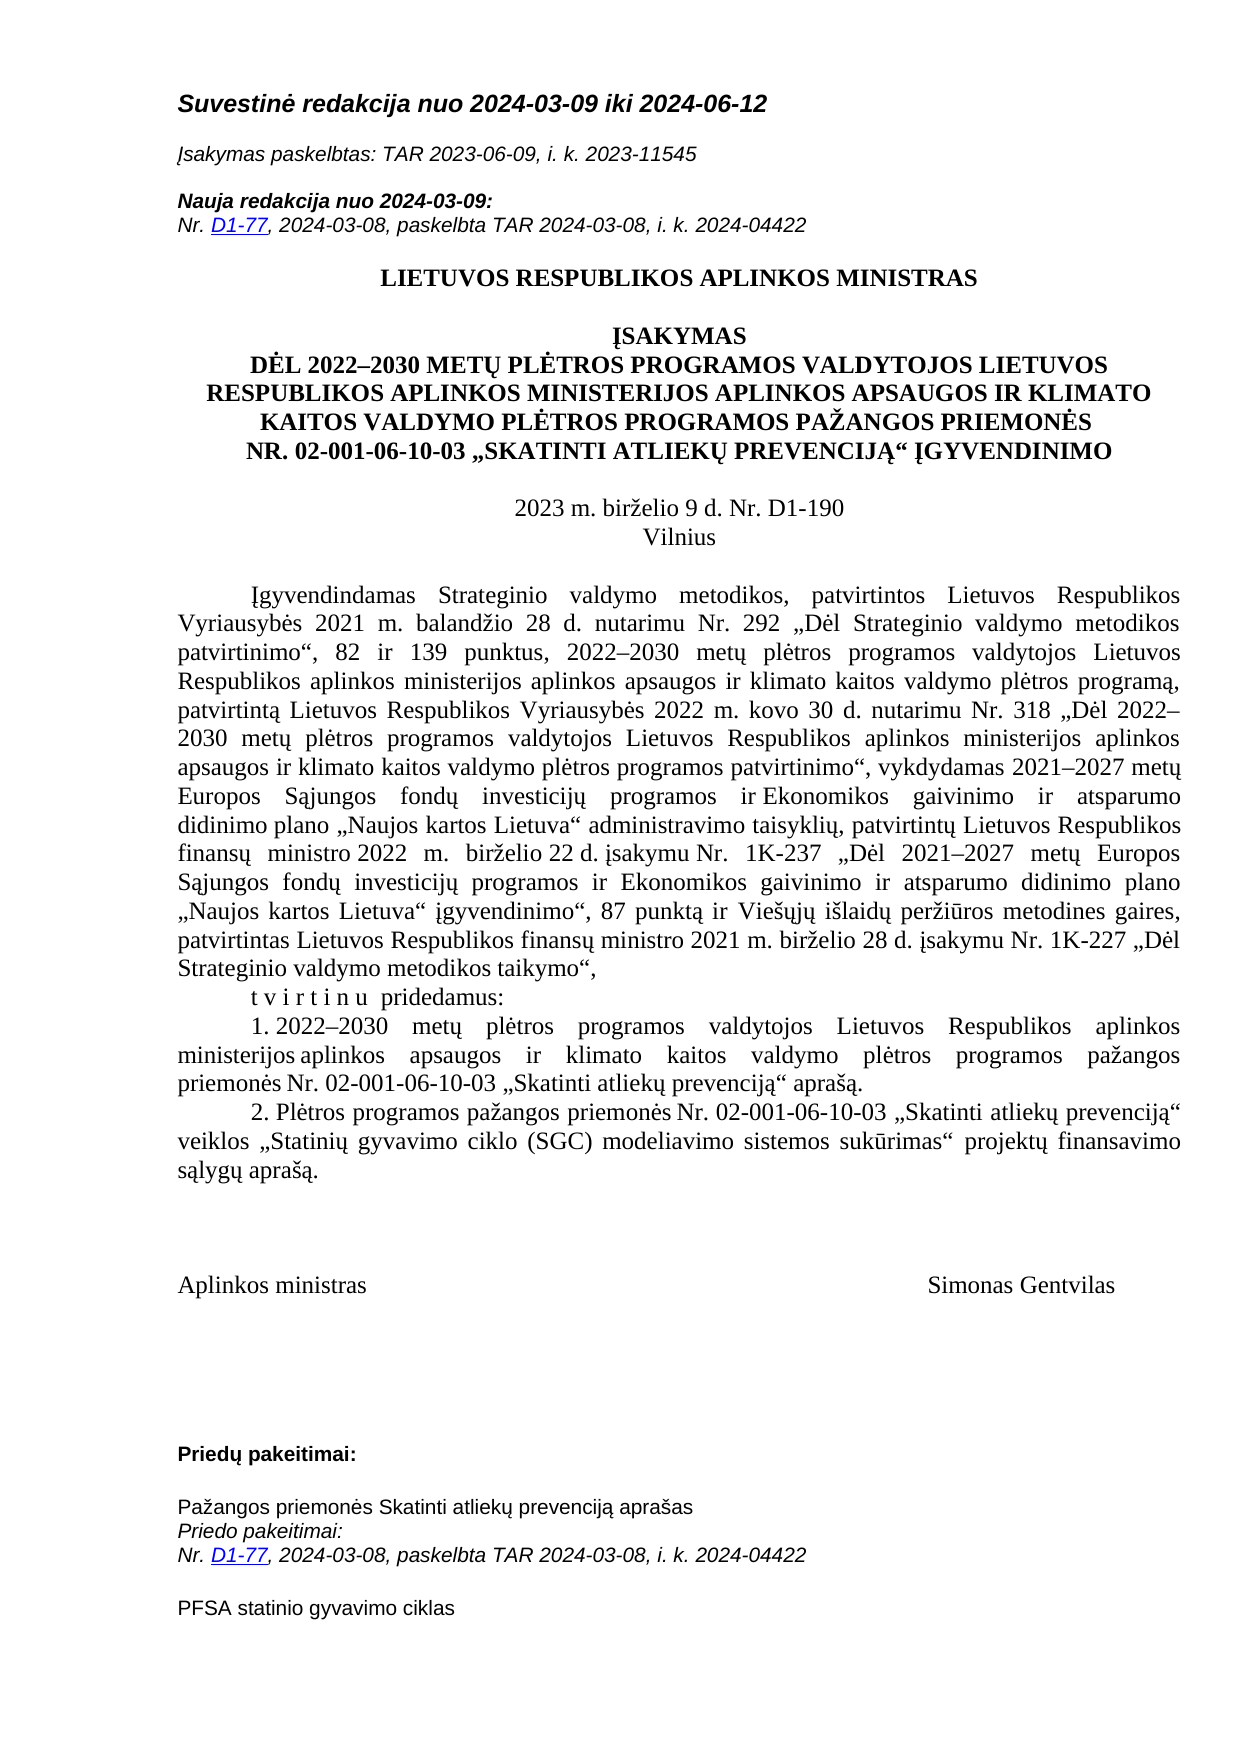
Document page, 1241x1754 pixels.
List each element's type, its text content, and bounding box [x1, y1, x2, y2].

text NR. 02-001-06-10-03 „SKATINTI ATLIEKŲ PREVENCIJĄ“ ĮGYVENDINIMO [177, 436, 1181, 465]
text tvirtinu pridedamus: [177, 982, 1181, 1011]
text PFSA statinio gyvavimo ciklas [177, 1596, 1181, 1619]
text LIETUVOS RESPUBLIKOS APLINKOS MINISTRAS [177, 263, 1181, 292]
text 2023 m. birželio 9 d. Nr. D1-190 [177, 493, 1181, 522]
text Nauja redakcija nuo 2024-03-09: [177, 189, 1181, 213]
text 2. Plėtros programos pažangos priemonės Nr. 02-001-06-10-03 „Skatinti atliekų prevenciją“ veiklos „Statinių gyvavimo ciklo (SGC) modeliavimo sistemos sukūrimas“ projektų finansavimo sąlygų aprašą. [177, 1097, 1181, 1183]
text Įsakymas paskelbtas: TAR 2023-06-09, i. k. 2023-11545 [177, 141, 1181, 165]
text Įgyvendindamas Strateginio valdymo metodikos, patvirtintos Lietuvos Respublikos Vyriausybės 2021 m. balandžio 28 d. nutarimu Nr. 292 „Dėl Strateginio valdymo metodikos patvirtinimo“, 82 ir 139 punktus, 2022–2030 metų plėtros programos valdytojos Lietuvos Respublikos aplinkos ministerijos aplinkos apsaugos ir klimato kaitos valdymo plėtros programą, patvirtintą Lietuvos Respublikos Vyriausybės 2022 m. kovo 30 d. nutarimu Nr. 318 „Dėl 2022–2030 metų plėtros programos valdytojos Lietuvos Respublikos aplinkos ministerijos aplinkos apsaugos ir klimato kaitos valdymo plėtros programos patvirtinimo“, vykdydamas 2021–2027 metų Europos Sąjungos fondų investicijų programos ir Ekonomikos gaivinimo ir atsparumo didinimo plano „Naujos kartos Lietuva“ administravimo taisyklių, patvirtintų Lietuvos Respublikos finansų ministro 2022 m. birželio 22 d. įsakymu Nr. 1K-237 „Dėl 2021–2027 metų Europos Sąjungos fondų investicijų programos ir Ekonomikos gaivinimo ir atsparumo didinimo plano „Naujos kartos Lietuva“ įgyvendinimo“, 87 punktą ir Viešųjų išlaidų peržiūros metodines gaires, patvirtintas Lietuvos Respublikos finansų ministro 2021 m. birželio 28 d. įsakymu Nr. 1K-227 „Dėl Strateginio valdymo metodikos taikymo“, [177, 580, 1181, 982]
text Priedų pakeitimai: [177, 1442, 1181, 1466]
text DĖL 2022–2030 METŲ PLĖTROS PROGRAMOS VALDYTOJOS LIETUVOS RESPUBLIKOS APLINKOS MINISTERIJOS APLINKOS APSAUGOS IR KLIMATO KAITOS VALDYMO PLĖTROS PROGRAMOS PAŽANGOS PRIEMONĖS [177, 350, 1181, 436]
text Vilnius [177, 522, 1181, 551]
text Suvestinė redakcija nuo 2024-03-09 iki 2024-06-12 [177, 89, 1181, 117]
text Nr. D1-77, 2024-03-08, paskelbta TAR 2024-03-08, i. k. 2024-04422 [177, 213, 1181, 237]
text Nr. D1-77, 2024-03-08, paskelbta TAR 2024-03-08, i. k. 2024-04422 [177, 1543, 1181, 1567]
text Priedo pakeitimai: [177, 1519, 1181, 1543]
text Pažangos priemonės Skatinti atliekų prevenciją aprašas [177, 1495, 1181, 1519]
text ĮSAKYMAS [177, 321, 1181, 350]
text 1. 2022–2030 metų plėtros programos valdytojos Lietuvos Respublikos aplinkos ministerijos aplinkos apsaugos ir klimato kaitos valdymo plėtros programos pažangos priemonės Nr. 02-001-06-10-03 „Skatinti atliekų prevenciją“ aprašą. [177, 1011, 1181, 1097]
text Aplinkos ministras Simonas Gentvilas [177, 1270, 1178, 1298]
